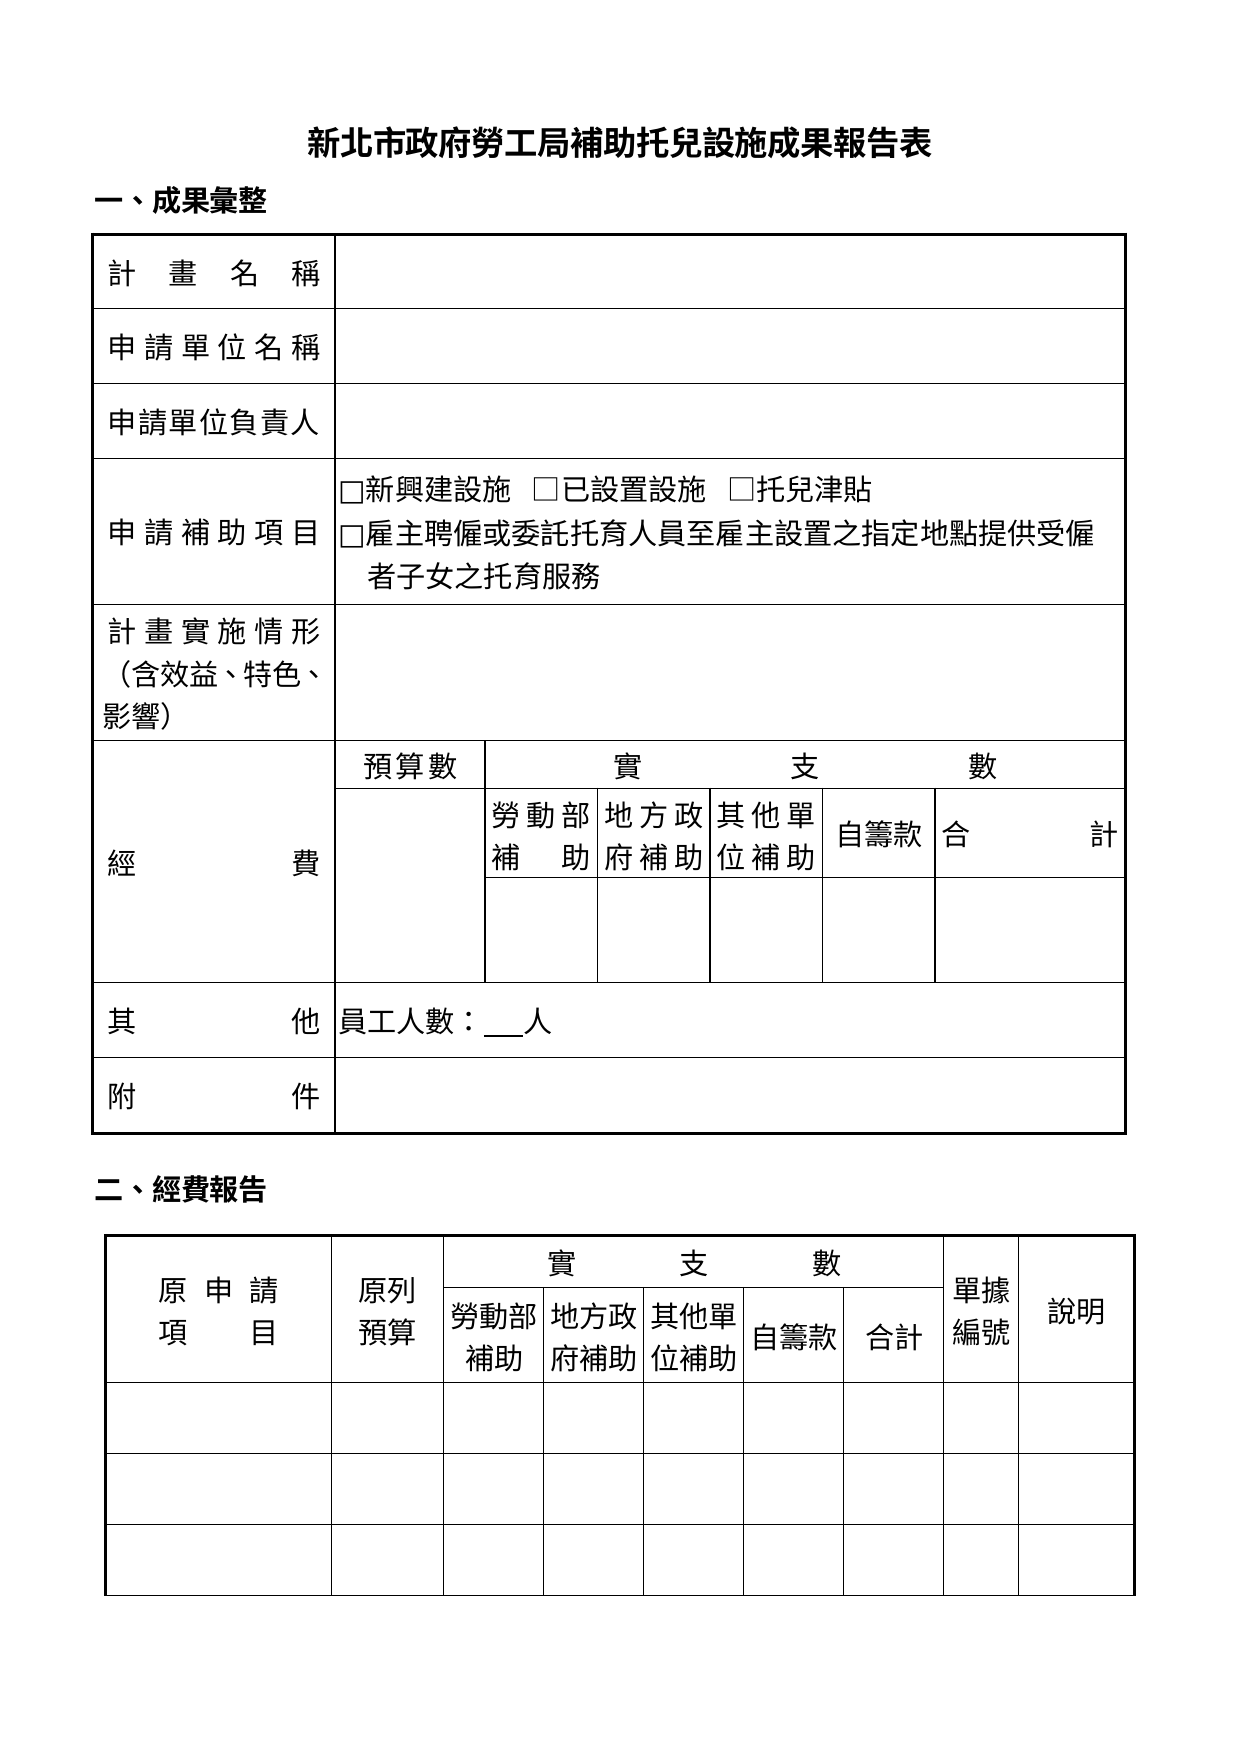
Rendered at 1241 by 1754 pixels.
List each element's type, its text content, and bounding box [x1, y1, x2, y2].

table_cell 地方政府補助 [598, 789, 709, 877]
table_header 原列 預算 [332, 1237, 443, 1382]
table_header 計畫名稱 [94, 236, 334, 308]
table_cell [444, 1525, 543, 1594]
table_cell □新興建設施 □已設置設施 □托兒津貼 □雇主聘僱或委託托育人員至雇主設置之指定地點提供受僱 者子女之托育服務 [336, 459, 1124, 603]
table_cell [336, 605, 1124, 740]
table_cell 申請補助項目 [94, 459, 334, 603]
table_cell [444, 1454, 543, 1524]
table_cell 附件 [94, 1058, 334, 1132]
table_cell [936, 878, 1124, 982]
table_cell [644, 1454, 743, 1524]
table_cell [711, 878, 822, 982]
table_cell [844, 1525, 943, 1594]
table_cell [644, 1383, 743, 1453]
table_cell [107, 1454, 331, 1524]
table_cell 其他單位補助 [644, 1288, 743, 1382]
table_cell 員工人數： 人 [336, 983, 1124, 1057]
text 新北市政府勞工局補助托兒設施成果報告表 [124, 117, 1116, 165]
table_cell [598, 878, 709, 982]
table_cell 其他單位補助 [711, 789, 822, 877]
table_cell 預算數 [336, 741, 484, 787]
table_header 單據編號 [944, 1237, 1018, 1382]
table_cell 經費 [94, 741, 334, 982]
table_cell [644, 1525, 743, 1594]
table_cell 勞動部補助 [486, 789, 597, 877]
table_cell [444, 1383, 543, 1453]
table_cell [944, 1525, 1018, 1594]
table_cell [544, 1454, 643, 1524]
table_cell 申請單位名稱 [94, 309, 334, 383]
table_cell [944, 1383, 1018, 1453]
table_cell [744, 1383, 843, 1453]
table_cell [336, 1058, 1124, 1132]
table_cell 計畫實施情形 （含效益、特色、影響） [94, 605, 334, 740]
table_cell [107, 1525, 331, 1594]
table_cell [332, 1383, 443, 1453]
table_header 原申請 項目 [107, 1237, 331, 1382]
table_header 實支數 [444, 1237, 943, 1287]
text 一、成果彙整 [94, 178, 1116, 220]
table_cell [332, 1525, 443, 1594]
table_cell 合計 [844, 1288, 943, 1382]
table_cell [1019, 1525, 1133, 1594]
table_cell 其他 [94, 983, 334, 1057]
table_cell [844, 1454, 943, 1524]
table_header 說明 [1019, 1237, 1133, 1382]
table_cell [336, 309, 1124, 383]
table_header [336, 236, 1124, 308]
table_cell [336, 384, 1124, 458]
table_cell [332, 1454, 443, 1524]
text 二、經費報告 [94, 1167, 1116, 1209]
table_cell [1019, 1454, 1133, 1524]
table_cell [336, 789, 484, 982]
table_cell 自籌款 [823, 789, 934, 877]
table_cell [107, 1383, 331, 1453]
table_cell [486, 878, 597, 982]
table_cell 申請單位負責人 [94, 384, 334, 458]
table_cell 實支數 [486, 741, 1124, 787]
table_cell [544, 1525, 643, 1594]
table_cell 勞動部補助 [444, 1288, 543, 1382]
table_cell [744, 1525, 843, 1594]
table_cell [823, 878, 934, 982]
table_cell [944, 1454, 1018, 1524]
table_cell [744, 1454, 843, 1524]
table_cell [544, 1383, 643, 1453]
table_cell [1019, 1383, 1133, 1453]
table_cell 自籌款 [744, 1288, 843, 1382]
table_cell 合計 [936, 789, 1124, 877]
table_cell [844, 1383, 943, 1453]
table_cell 地方政府補助 [544, 1288, 643, 1382]
